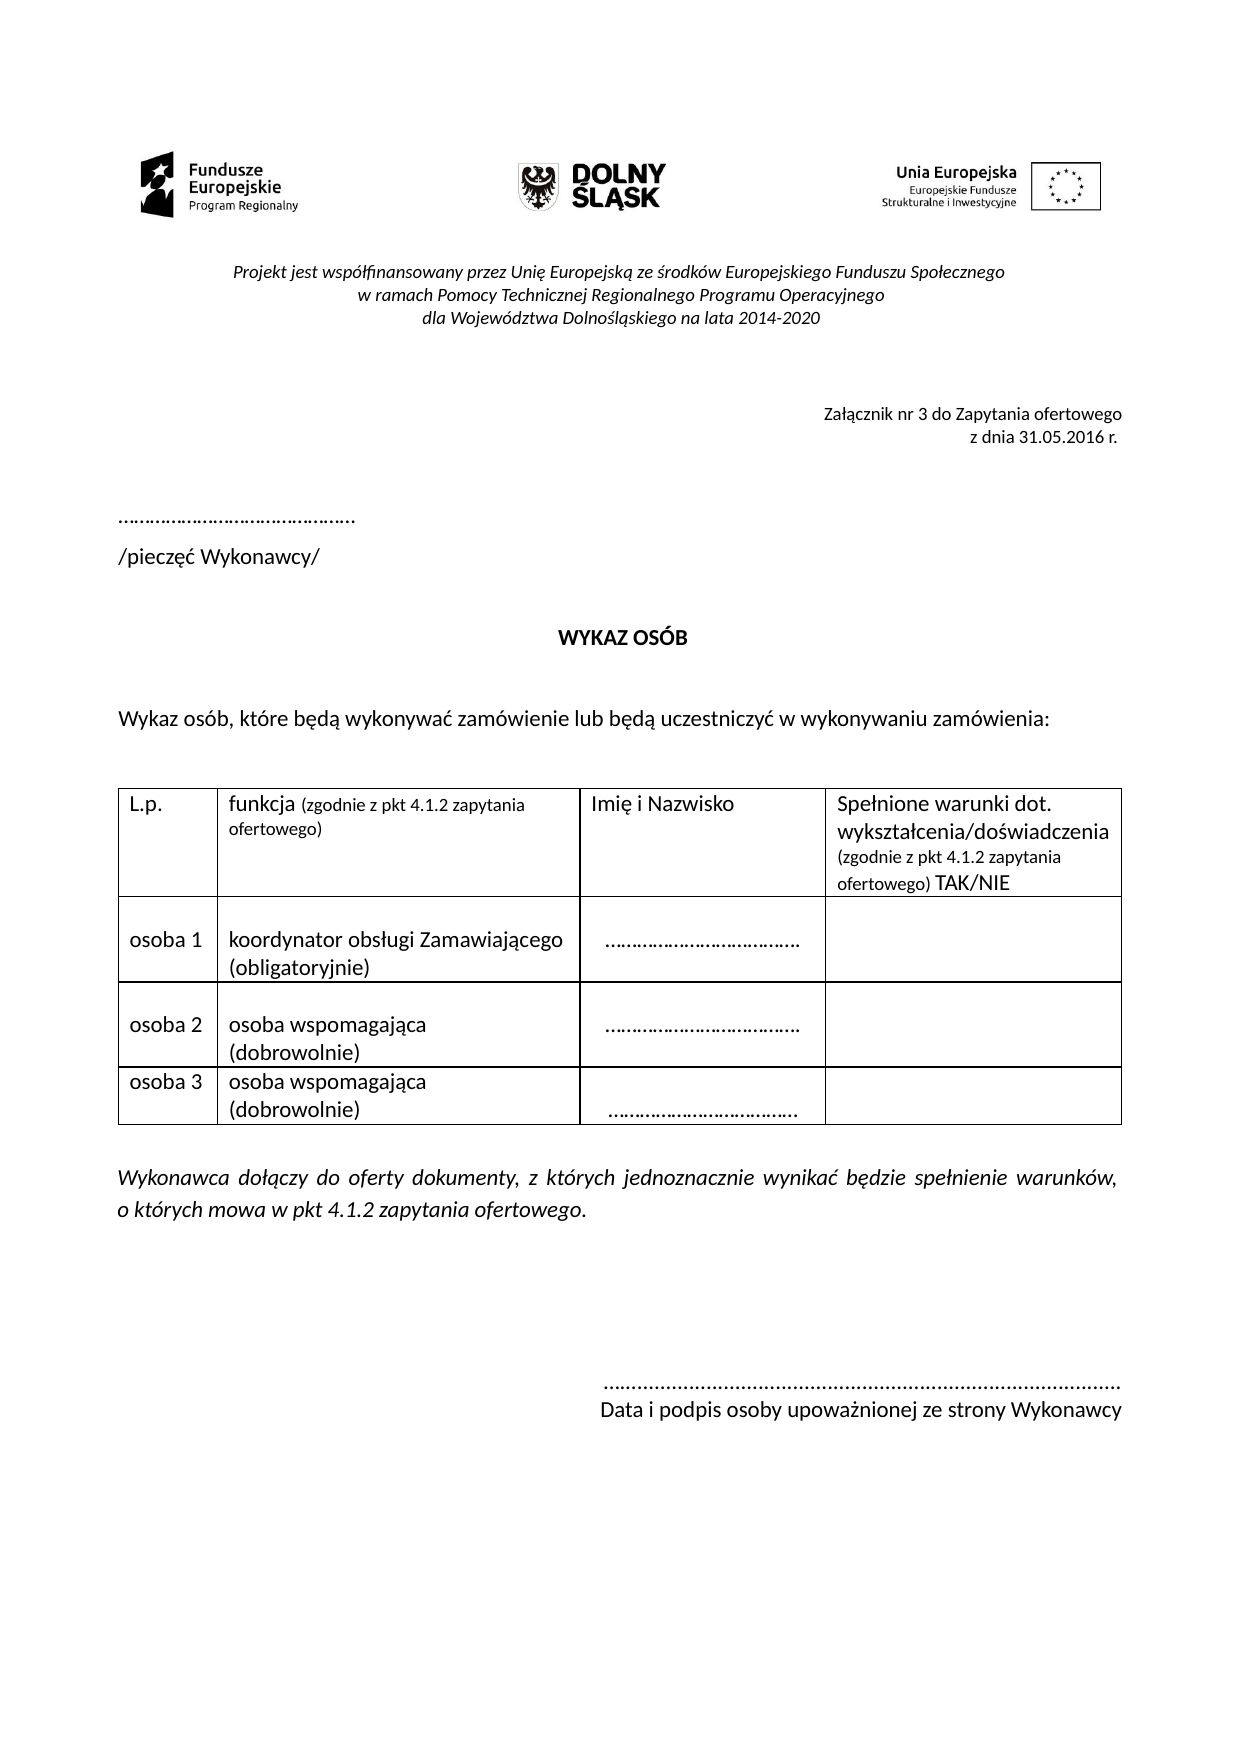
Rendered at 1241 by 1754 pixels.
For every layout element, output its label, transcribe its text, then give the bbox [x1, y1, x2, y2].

text …....................................................................................... [118, 1367, 1122, 1396]
text Wykaz osób, które będą wykonywać zamówienie lub będą uczestniczyć w wykonywaniu zamówienia: [118, 704, 1122, 732]
text dla Województwa Dolnośląskiego na lata 2014-2020 [118, 306, 1122, 329]
table_cell [826, 1068, 1121, 1123]
text WYKAZ OSÓB [118, 623, 1122, 651]
table_header Imię i Nazwisko [581, 789, 825, 896]
table_header L.p. [119, 789, 217, 896]
table_cell ………………………………. [581, 983, 825, 1066]
table_cell ………………………………. [581, 897, 825, 981]
table_cell ……………………………… [581, 1068, 825, 1123]
table_cell koordynator obsługi Zamawiającego (obligatoryjnie) [218, 897, 579, 981]
table_cell [826, 897, 1121, 981]
table_header funkcja (zgodnie z pkt 4.1.2 zapytania ofertowego) [218, 789, 579, 896]
table_cell osoba 2 [119, 983, 217, 1066]
table_cell osoba wspomagająca (dobrowolnie) [218, 1068, 579, 1123]
table_cell osoba 1 [119, 897, 217, 981]
table_cell osoba 3 [119, 1068, 217, 1123]
text Projekt jest współfinansowany przez Unię Europejską ze środków Europejskiego Funduszu Społecznego [118, 260, 1122, 283]
text Data i podpis osoby upoważnionej ze strony Wykonawcy [118, 1396, 1122, 1423]
text Wykonawca dołączy do oferty dokumenty, z których jednoznacznie wynikać będzie spełnienie warunków, o których mowa w pkt 4.1.2 zapytania ofertowego. [117, 1163, 1122, 1223]
table_cell osoba wspomagająca (dobrowolnie) [218, 983, 579, 1066]
text Załącznik nr 3 do Zapytania ofertowego z dnia 31.05.2016 r. [118, 398, 1122, 448]
text /pieczęć Wykonawcy/ [118, 542, 1122, 570]
table_cell [826, 983, 1121, 1066]
text ……………………………………… [118, 502, 1122, 529]
text w ramach Pomocy Technicznej Regionalnego Programu Operacyjnego [118, 283, 1122, 306]
table_header Spełnione warunki dot. wykształcenia/doświadczenia (zgodnie z pkt 4.1.2 zapytania ofertowego) TAK/NIE [826, 789, 1121, 896]
